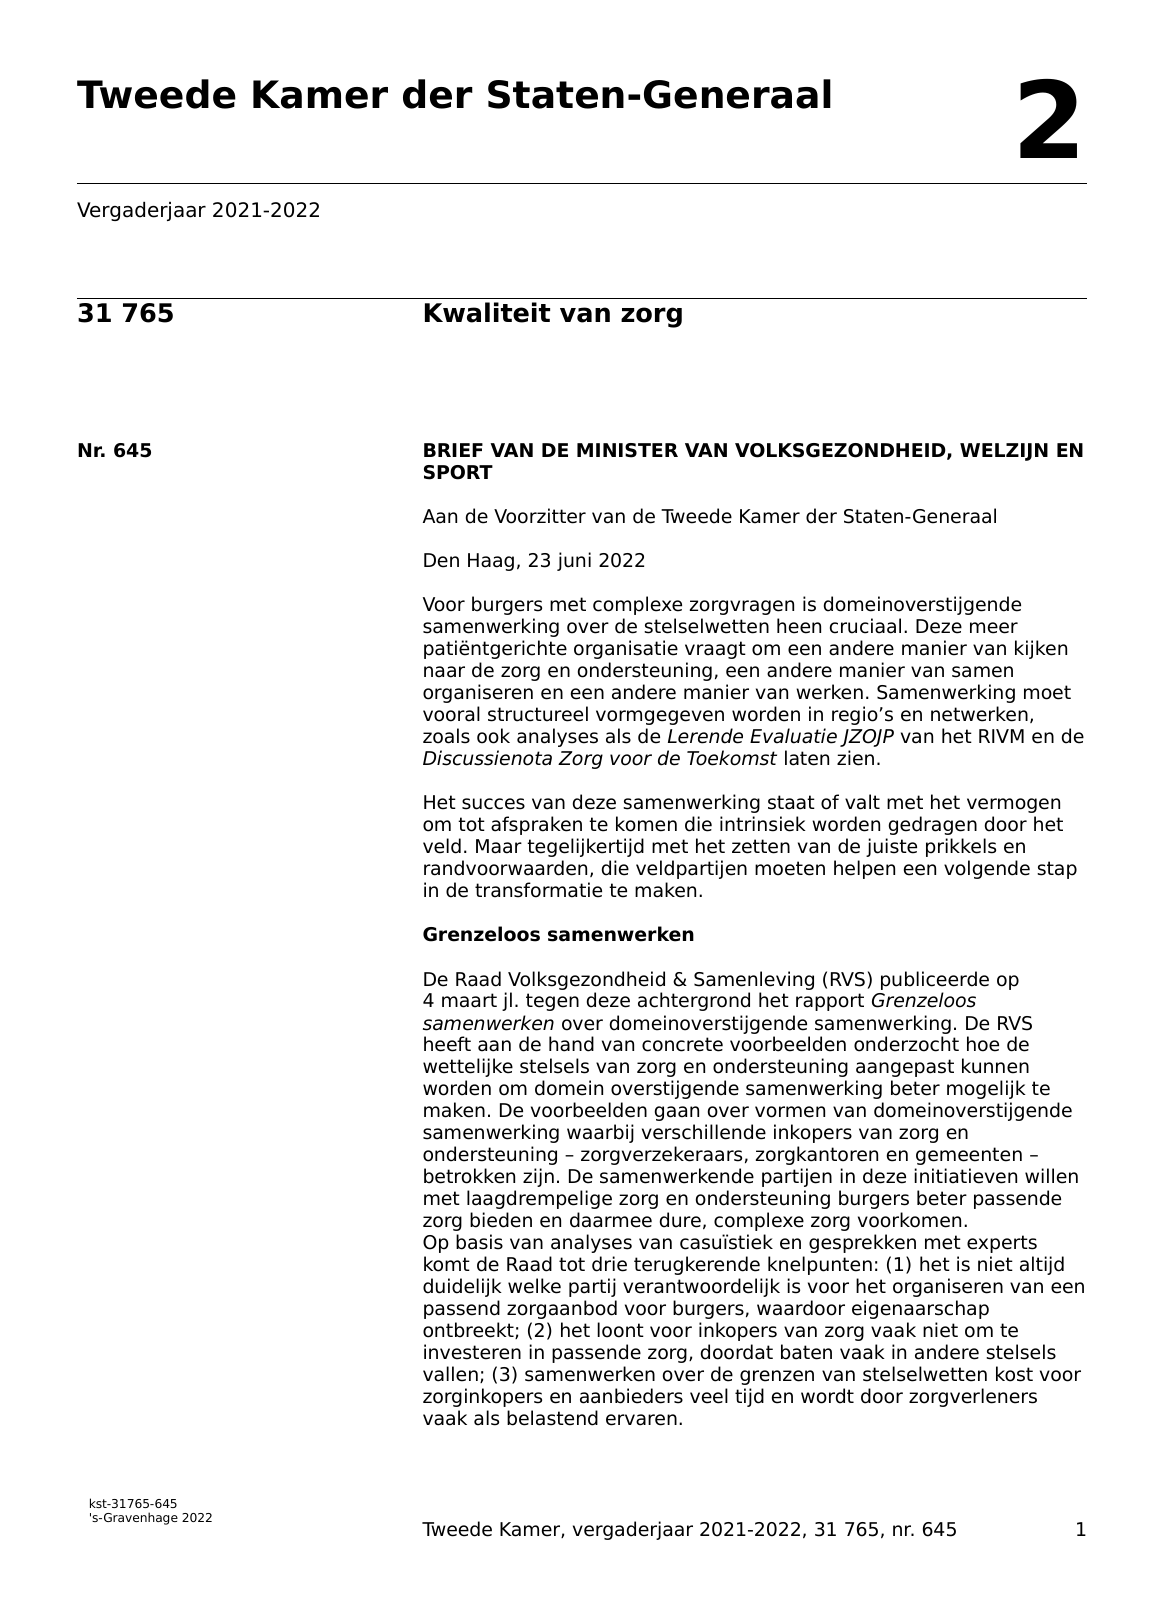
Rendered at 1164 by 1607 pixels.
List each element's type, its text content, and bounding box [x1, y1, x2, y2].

text kst-31765-645 [88, 1497, 323, 1511]
table_cell Vergaderjaar 2021-2022 [77, 184, 1087, 298]
table_header 2 [886, 59, 1087, 183]
subtitle Nr. 645 BRIEF VAN DE MINISTER VAN VOLKSGEZONDHEID, WELZIJN EN SPORT [77, 440, 1087, 484]
text De Raad Volksgezondheid & Samenleving (RVS) publiceerde op 4 maart jl. tegen deze achtergrond het rapport Grenzeloos samenwerken over domeinoverstijgende samenwerking. De RVS heeft aan de hand van concrete voorbeelden onderzocht hoe de wettelijke stelsels van zorg en ondersteuning aangepast kunnen worden om domein overstijgende samenwerking beter mogelijk te maken. De voorbeelden gaan over vormen van domeinoverstijgende samenwerking waarbij verschillende inkopers van zorg en ondersteuning – zorgverzekeraars, zorgkantoren en gemeenten – betrokken zijn. De samenwerkende partijen in deze initiatieven willen met laagdrempelige zorg en ondersteuning burgers beter passende zorg bieden en daarmee dure, complexe zorg voorkomen. [422, 968, 1087, 1232]
text Het succes van deze samenwerking staat of valt met het vermogen om tot afspraken te komen die intrinsiek worden gedragen door het veld. Maar tegelijkertijd met het zetten van de juiste prikkels en randvoorwaarden, die veldpartijen moeten helpen een volgende stap in de transformatie te maken. [422, 792, 1087, 902]
subtitle 31 765 Kwaliteit van zorg [77, 299, 1087, 329]
text Den Haag, 23 juni 2022 [422, 550, 1087, 572]
text Voor burgers met complexe zorgvragen is domeinoverstijgende samenwerking over de stelselwetten heen cruciaal. Deze meer patiëntgerichte organisatie vraagt om een andere manier van kijken naar de zorg en ondersteuning, een andere manier van samen organiseren en een andere manier van werken. Samenwerking moet vooral structureel vormgegeven worden in regio’s en netwerken, zoals ook analyses als de Lerende Evaluatie JZOJP van het RIVM en de Discussienota Zorg voor de Toekomst laten zien. [422, 594, 1087, 770]
text Op basis van analyses van casuïstiek en gesprekken met experts komt de Raad tot drie terugkerende knelpunten: (1) het is niet altijd duidelijk welke partij verantwoordelijk is voor het organiseren van een passend zorgaanbod voor burgers, waardoor eigenaarschap ontbreekt; (2) het loont voor inkopers van zorg vaak niet om te investeren in passende zorg, doordat baten vaak in andere stelsels vallen; (3) samenwerken over de grenzen van stelselwetten kost voor zorginkopers en aanbieders veel tijd en wordt door zorgverleners vaak als belastend ervaren. [422, 1232, 1087, 1430]
text 's-Gravenhage 2022 [88, 1511, 323, 1525]
text Aan de Voorzitter van de Tweede Kamer der Staten-Generaal [422, 506, 1087, 528]
table_header Tweede Kamer der Staten-Generaal [77, 59, 886, 183]
subtitle Grenzeloos samenwerken [422, 924, 1087, 946]
